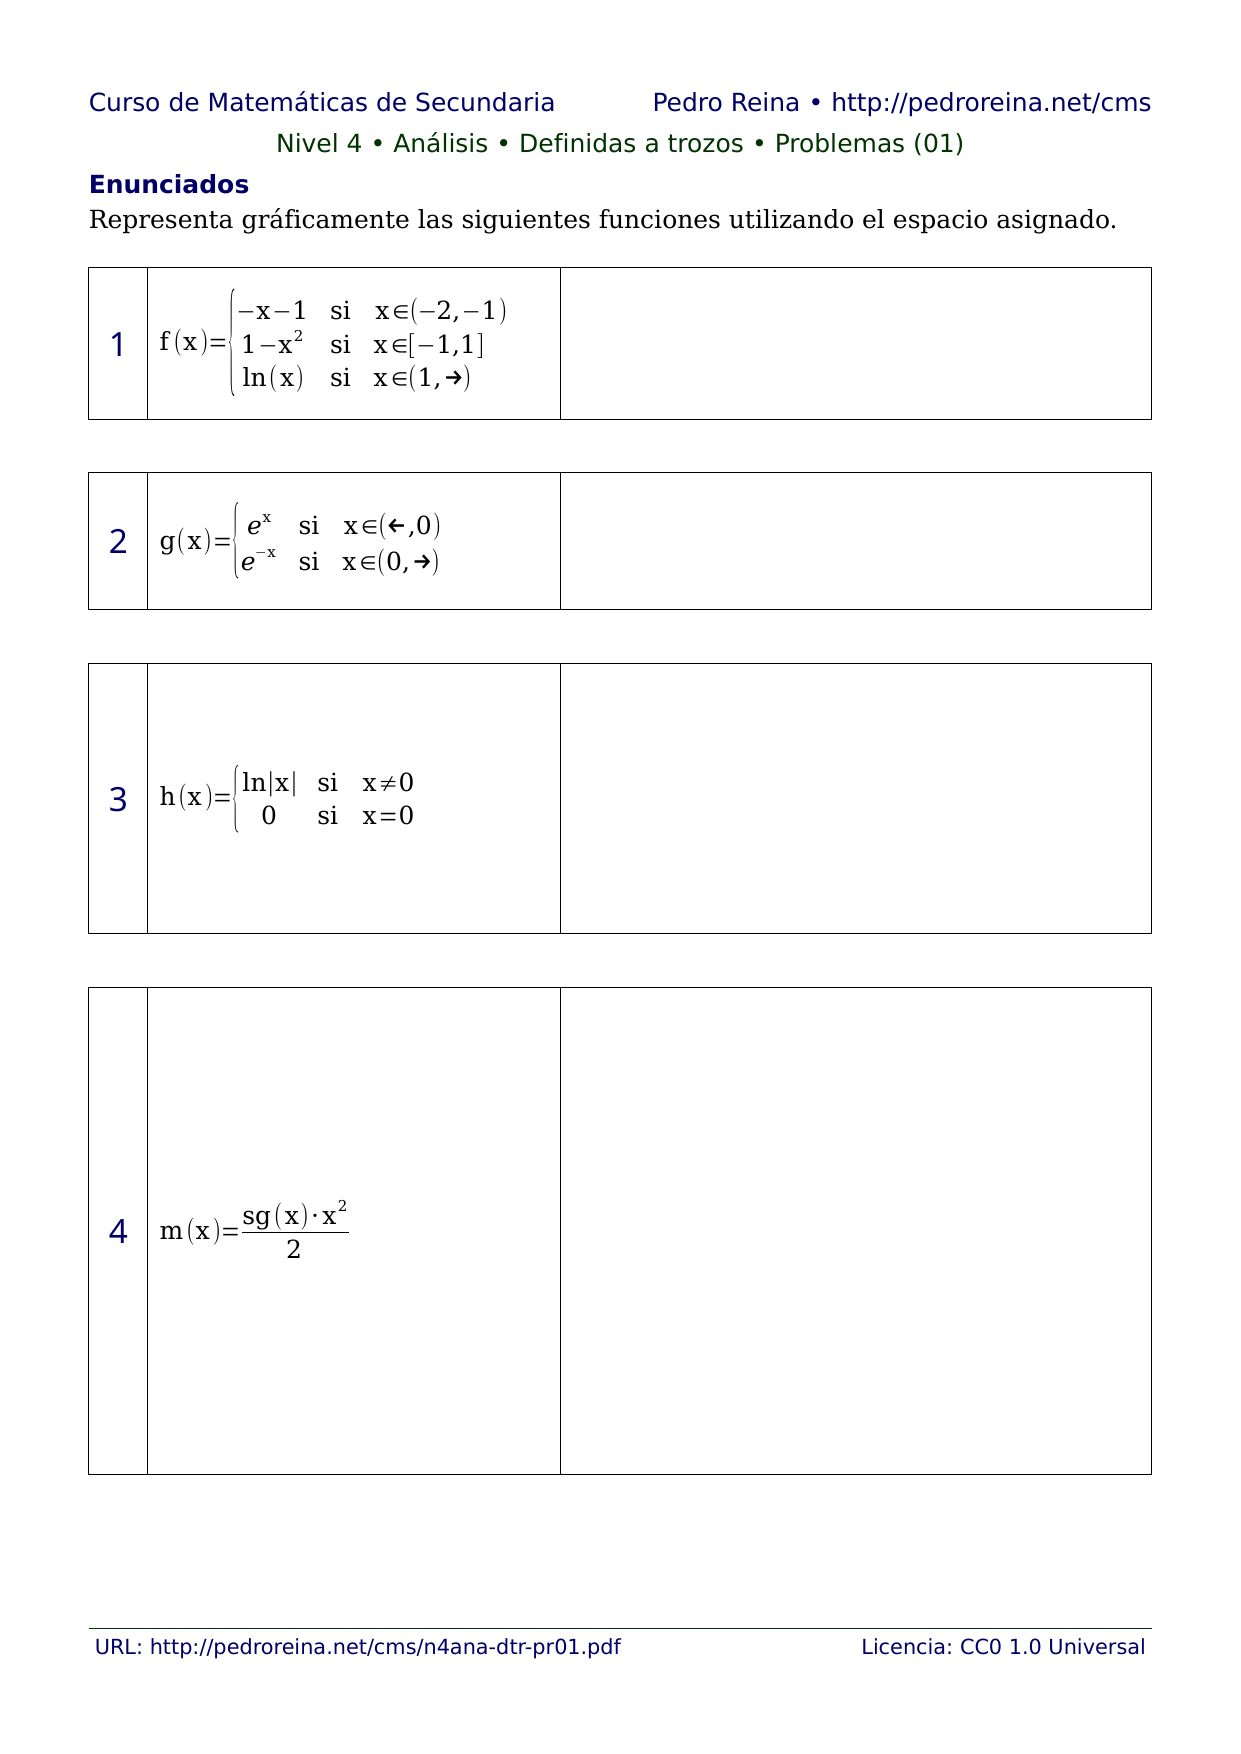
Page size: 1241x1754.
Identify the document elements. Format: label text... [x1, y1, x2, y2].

table_header [148, 268, 560, 418]
table_header [561, 988, 1151, 1473]
table_header [561, 664, 1151, 933]
table_header 4 [89, 988, 147, 1473]
text Enunciados [88, 170, 1152, 199]
table_header [148, 473, 560, 609]
text Curso de Matemáticas de Secundaria Pedro Reina • http://pedroreina.net/cms [88, 88, 1152, 118]
text Nivel 4 • Análisis • Definidas a trozos • Problemas (01) [88, 129, 1152, 159]
table_header [148, 988, 560, 1473]
table_header [561, 268, 1151, 418]
table_header [561, 473, 1151, 609]
table_header 3 [89, 664, 147, 933]
table_header 2 [89, 473, 147, 609]
table_header [148, 664, 560, 933]
table_header 1 [89, 268, 147, 418]
text Representa gráficamente las siguientes funciones utilizando el espacio asignado. [88, 206, 1152, 235]
